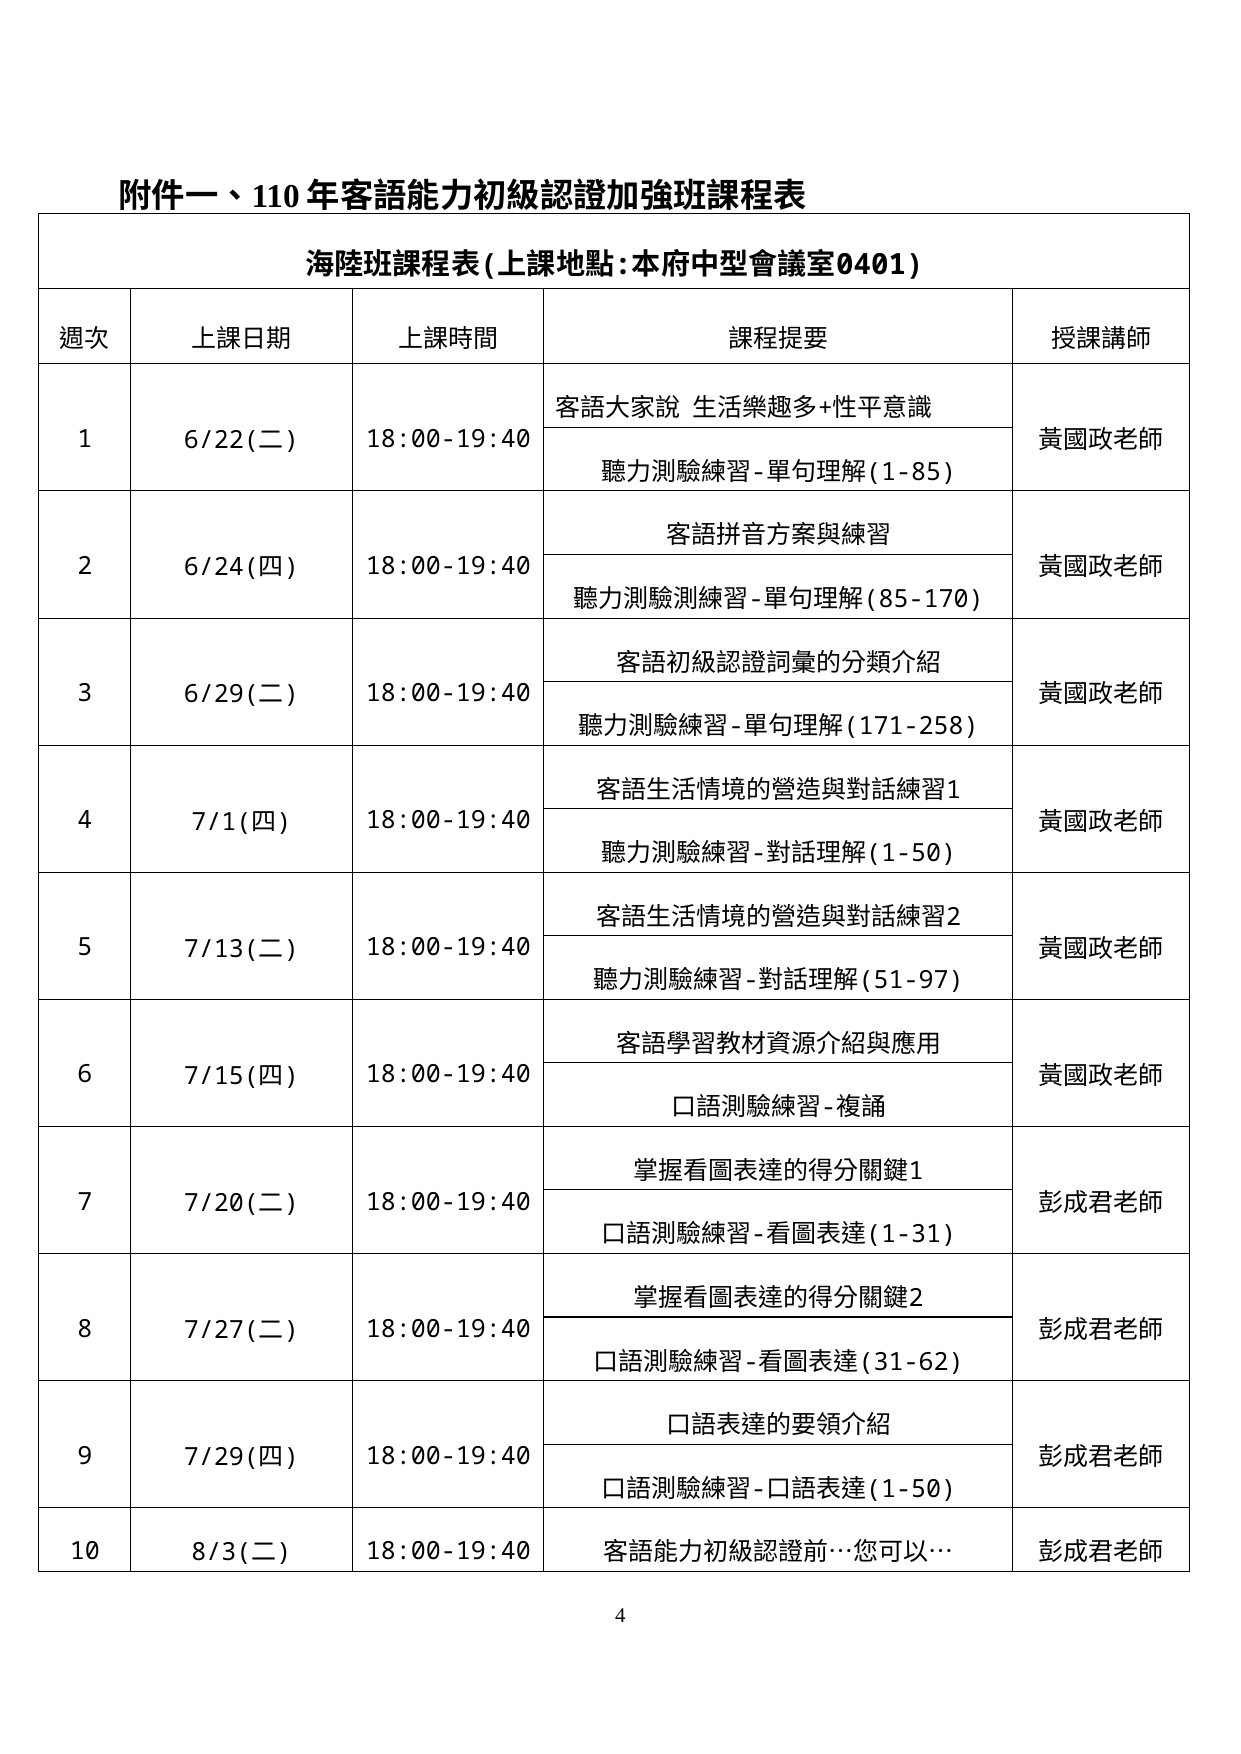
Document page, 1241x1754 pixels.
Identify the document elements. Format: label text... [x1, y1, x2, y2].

table_cell 客語生活情境的營造與對話練習1 [544, 746, 1012, 808]
table_cell 9 [39, 1381, 130, 1507]
table_cell [1190, 1316, 1202, 1380]
table_cell 7/1(四) [131, 746, 352, 872]
table_cell 客語能力初級認證前…您可以… [544, 1508, 1012, 1571]
table_cell [1190, 808, 1202, 872]
text 附件一、110年客語能力初級認證加強班課程表 [118, 151, 1122, 213]
table_cell [1190, 745, 1202, 808]
table_cell 18:00-19:40 [353, 746, 543, 872]
table_cell 掌握看圖表達的得分關鍵1 [544, 1127, 1012, 1189]
table_cell 授課講師 [1013, 289, 1189, 363]
table_cell 口語測驗練習-口語表達(1-50) [544, 1445, 1012, 1507]
table_cell [1190, 1507, 1202, 1571]
table_cell [1190, 1189, 1202, 1253]
table_cell 口語測驗練習-看圖表達(1-31) [544, 1190, 1012, 1253]
table_cell 掌握看圖表達的得分關鍵2 [544, 1254, 1012, 1316]
table_cell 6/24(四) [131, 491, 352, 617]
table_cell [1190, 618, 1202, 681]
table_cell 口語表達的要領介紹 [544, 1381, 1012, 1443]
table_cell [1190, 363, 1202, 427]
table_cell 彭成君老師 [1013, 1254, 1189, 1380]
table_cell 8/3(二) [131, 1508, 352, 1571]
table_cell 7 [39, 1127, 130, 1253]
table_cell 聽力測驗測練習-單句理解(85-170) [544, 555, 1012, 617]
table_cell 聽力測驗練習-對話理解(51-97) [544, 936, 1012, 999]
table_cell 18:00-19:40 [353, 873, 543, 999]
table_cell 黃國政老師 [1013, 364, 1189, 490]
table_cell 18:00-19:40 [353, 1254, 543, 1380]
table_cell 18:00-19:40 [353, 619, 543, 744]
table_cell [1190, 1253, 1202, 1316]
table_cell 18:00-19:40 [353, 1381, 543, 1507]
table_cell 黃國政老師 [1013, 746, 1189, 872]
table_cell 7/20(二) [131, 1127, 352, 1253]
table_cell 客語初級認證詞彙的分類介紹 [544, 619, 1012, 681]
table_cell 聽力測驗練習-單句理解(171-258) [544, 682, 1012, 744]
table_cell 彭成君老師 [1013, 1381, 1189, 1507]
table_cell 上課時間 [353, 289, 543, 363]
table_cell 6/22(二) [131, 364, 352, 490]
table_cell [1190, 1062, 1202, 1126]
table_cell 上課日期 [131, 289, 352, 363]
table_cell 3 [39, 619, 130, 744]
table_cell 彭成君老師 [1013, 1127, 1189, 1253]
table_cell 5 [39, 873, 130, 999]
table_cell [1190, 1126, 1202, 1189]
table_cell 7/13(二) [131, 873, 352, 999]
table_cell 口語測驗練習-複誦 [544, 1063, 1012, 1126]
table_cell 黃國政老師 [1013, 873, 1189, 999]
table_cell 客語拼音方案與練習 [544, 491, 1012, 554]
table_cell 黃國政老師 [1013, 1000, 1189, 1126]
table_header [1190, 213, 1202, 288]
table_cell [1190, 427, 1202, 490]
table_cell 18:00-19:40 [353, 1127, 543, 1253]
table_cell 7/15(四) [131, 1000, 352, 1126]
table_cell 客語學習教材資源介紹與應用 [544, 1000, 1012, 1062]
table_cell [1190, 554, 1202, 617]
table_cell 7/27(二) [131, 1254, 352, 1380]
table_cell [1190, 490, 1202, 554]
table_cell 6/29(二) [131, 619, 352, 744]
table_cell [1190, 1444, 1202, 1507]
table_cell 彭成君老師 [1013, 1508, 1189, 1571]
table_cell 口語測驗練習-看圖表達(31-62) [544, 1318, 1012, 1380]
table_cell 8 [39, 1254, 130, 1380]
table_cell 7/29(四) [131, 1381, 352, 1507]
table_cell 10 [39, 1508, 130, 1571]
table_cell 聽力測驗練習-單句理解(1-85) [544, 428, 1012, 490]
table_cell 課程提要 [544, 289, 1012, 363]
table_cell 18:00-19:40 [353, 364, 543, 490]
table_cell 客語生活情境的營造與對話練習2 [544, 873, 1012, 935]
table_cell [1190, 999, 1202, 1062]
table_cell 客語大家說 生活樂趣多+性平意識 [544, 364, 1012, 427]
table_cell [1190, 681, 1202, 744]
table_cell 18:00-19:40 [353, 1508, 543, 1571]
table_cell 18:00-19:40 [353, 1000, 543, 1126]
table_cell [1190, 1380, 1202, 1443]
table_cell 黃國政老師 [1013, 491, 1189, 617]
table_cell 4 [39, 746, 130, 872]
table_cell [1190, 935, 1202, 999]
table_cell 18:00-19:40 [353, 491, 543, 617]
table_cell 週次 [39, 289, 130, 363]
table_cell 6 [39, 1000, 130, 1126]
table_cell [1190, 288, 1202, 363]
table_cell 1 [39, 364, 130, 490]
table_header 海陸班課程表(上課地點:本府中型會議室0401) [39, 214, 1189, 288]
table_cell 聽力測驗練習-對話理解(1-50) [544, 809, 1012, 872]
table_cell 黃國政老師 [1013, 619, 1189, 744]
table_cell [1190, 872, 1202, 935]
table_cell 2 [39, 491, 130, 617]
